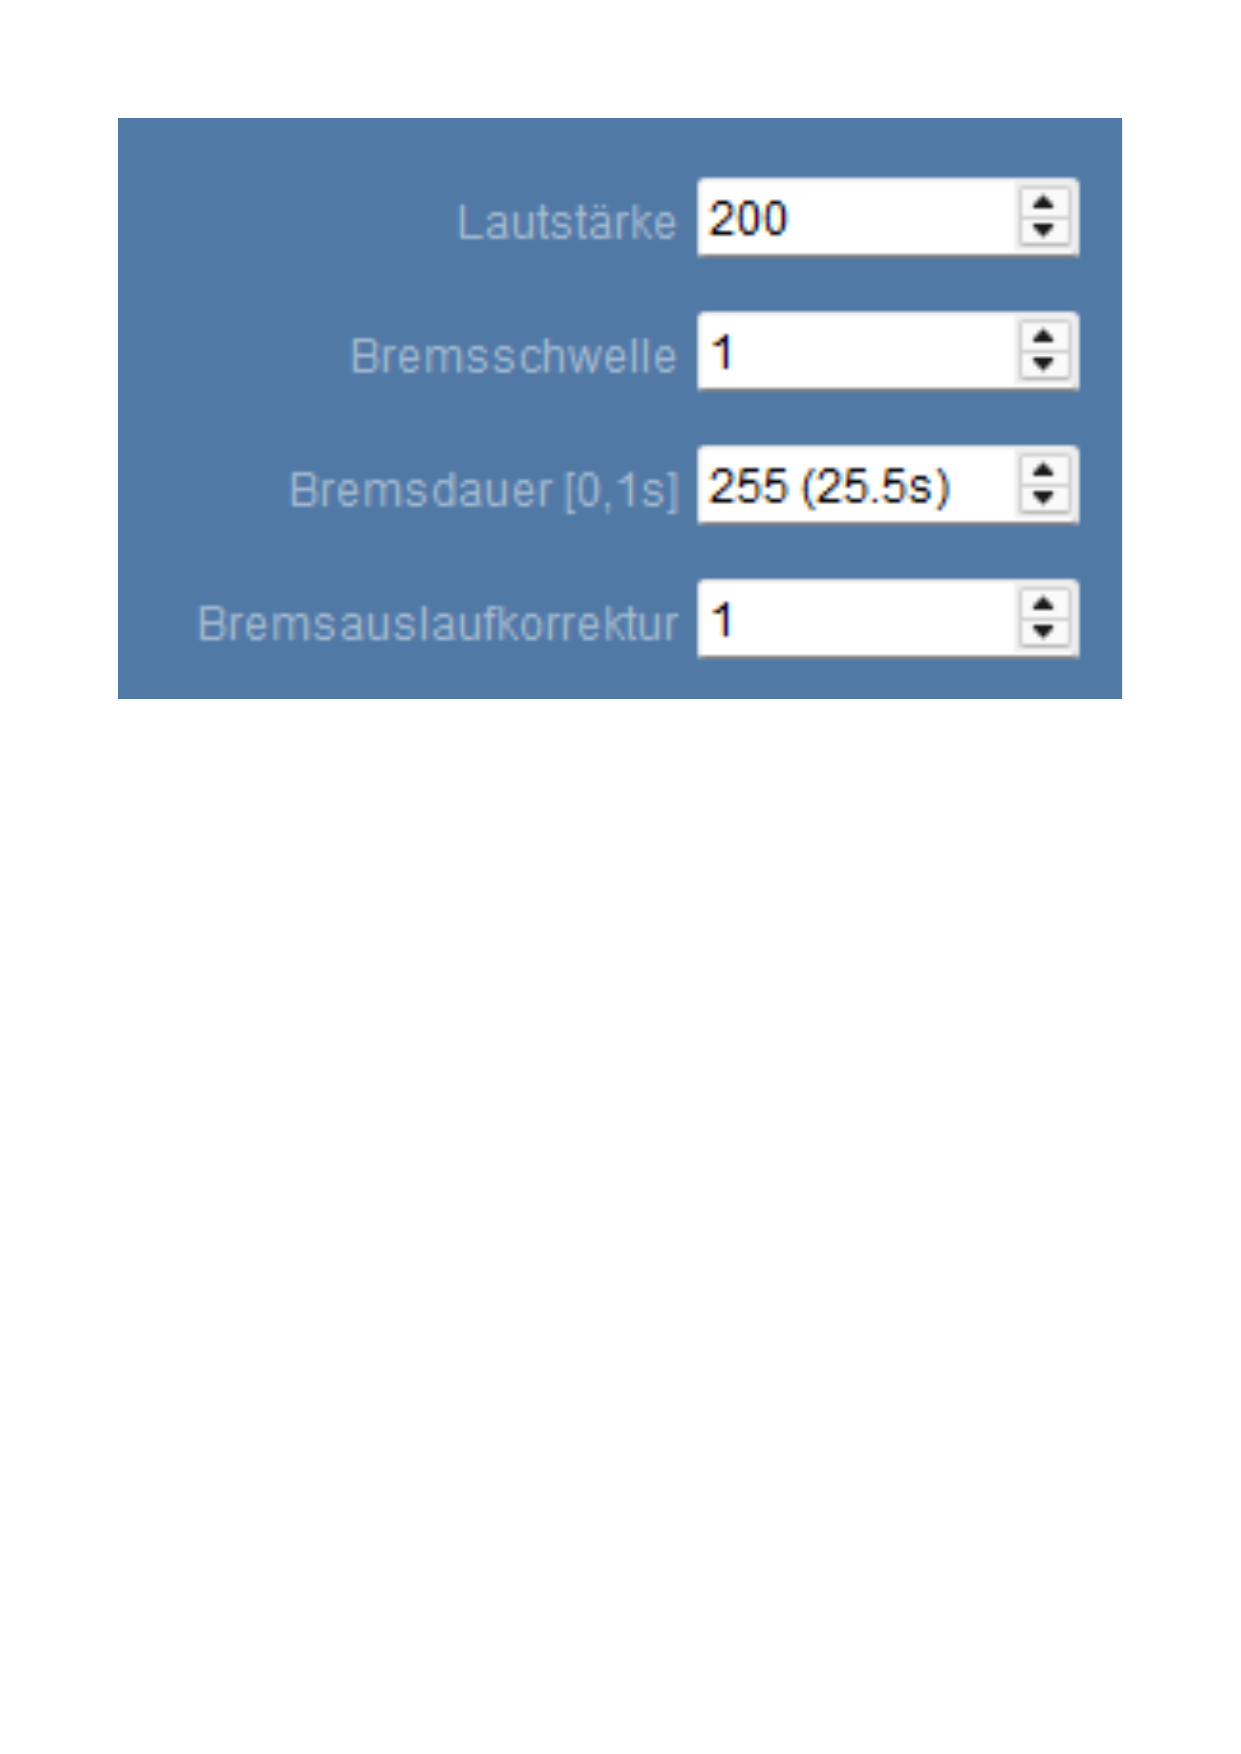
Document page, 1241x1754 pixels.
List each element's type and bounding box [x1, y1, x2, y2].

picture [118, 118, 1123, 699]
